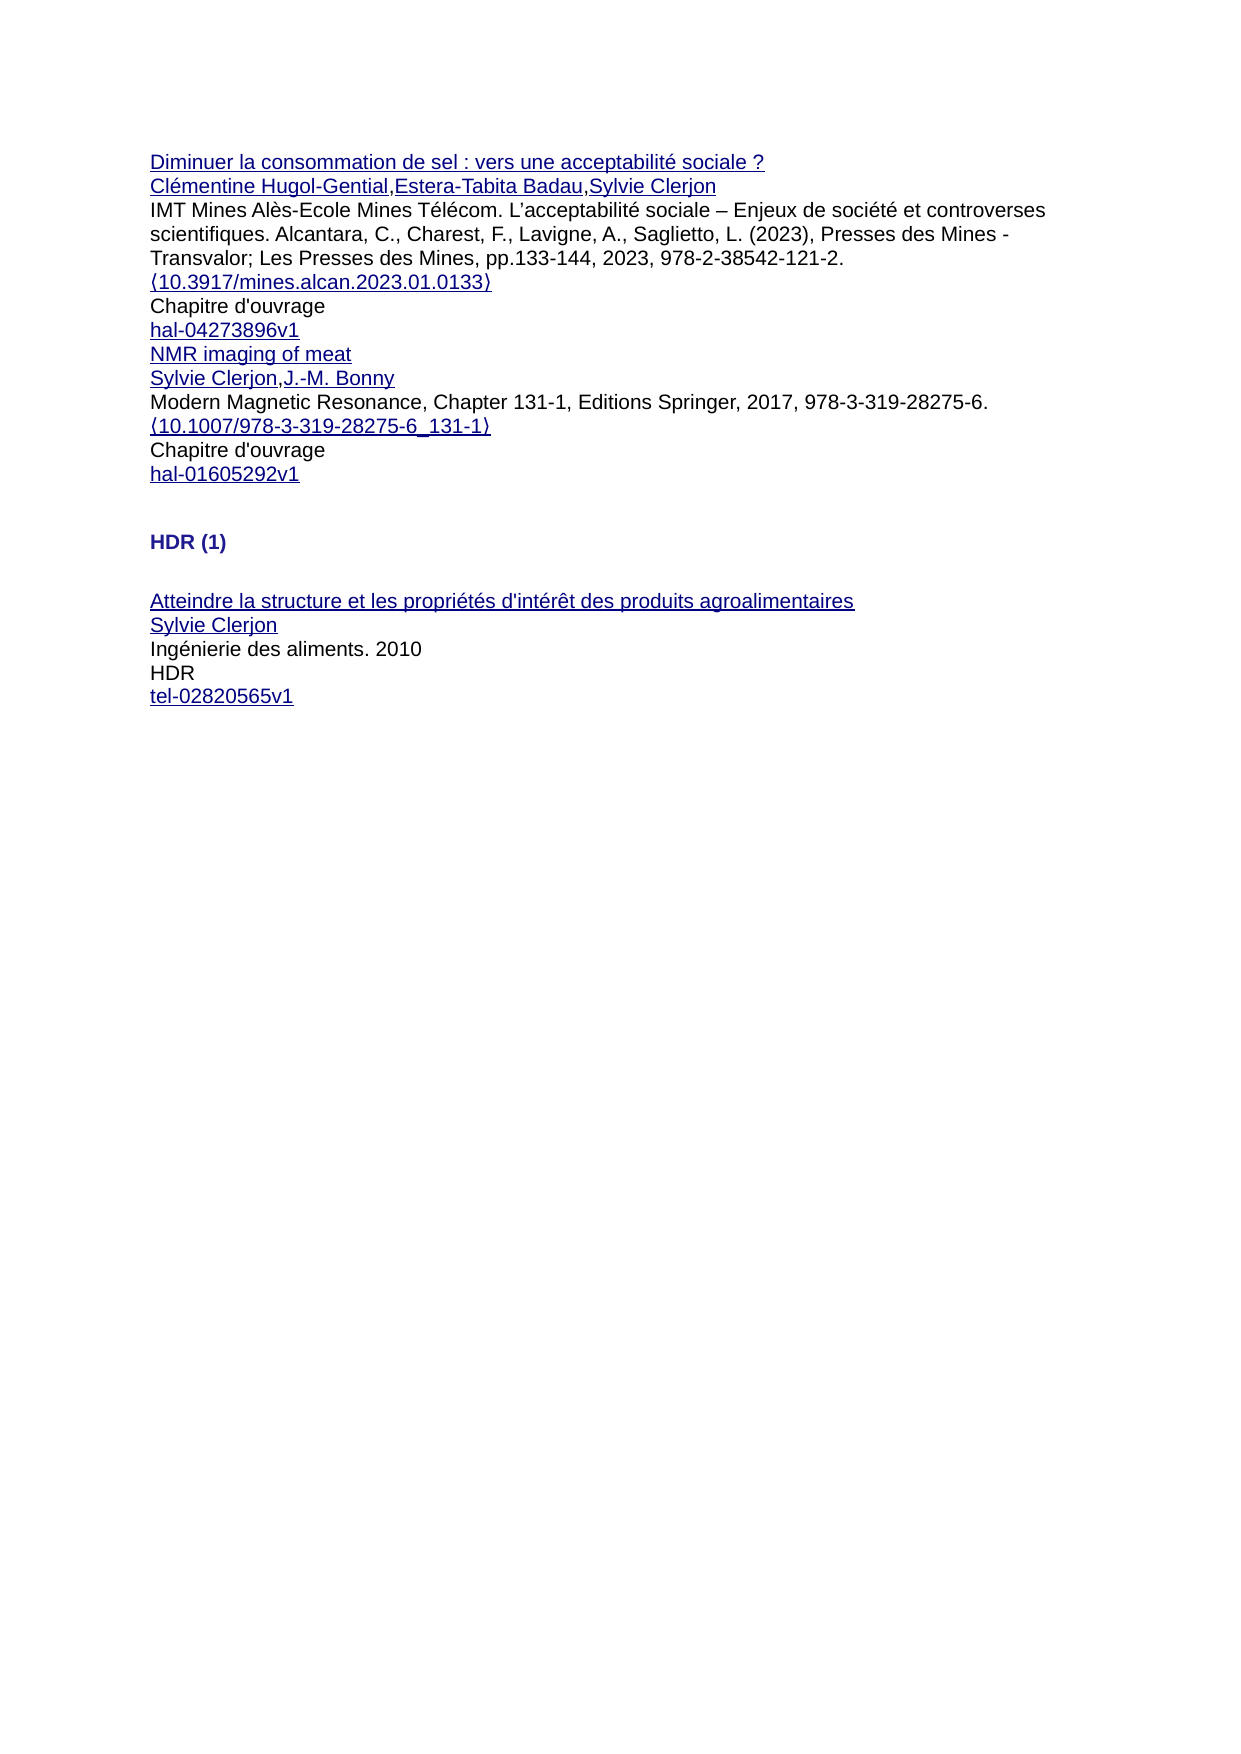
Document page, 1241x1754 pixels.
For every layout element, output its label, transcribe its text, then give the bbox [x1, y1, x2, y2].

table_header Atteindre la structure et les propriétés d'intérêt des produits agroalimentaires Sylvie Clerjon Ingénierie des aliments. 2010 HDR tel-02820565v1 [150, 589, 1090, 708]
table_header Diminuer la consommation de sel : vers une acceptabilité sociale ? Clémentine Hugol-Gential,Estera-Tabita Badau,Sylvie Clerjon IMT Mines Alès-Ecole Mines Télécom. L’acceptabilité sociale – Enjeux de société et controverses scientifiques. Alcantara, C., Charest, F., Lavigne, A., Saglietto, L. (2023), Presses des Mines - Transvalor; Les Presses des Mines, pp.133-144, 2023, 978-2-38542-121-2. ⟨10.3917/mines.alcan.2023.01.0133⟩ Chapitre d'ouvrage hal-04273896v1 [150, 150, 1090, 342]
table_cell NMR imaging of meat Sylvie Clerjon,J.-M. Bonny Modern Magnetic Resonance, Chapter 131-1, Editions Springer, 2017, 978-3-319-28275-6. ⟨10.1007/978-3-319-28275-6_131-1⟩ Chapitre d'ouvrage hal-01605292v1 [150, 342, 1090, 485]
subtitle HDR (1) [150, 530, 1090, 554]
